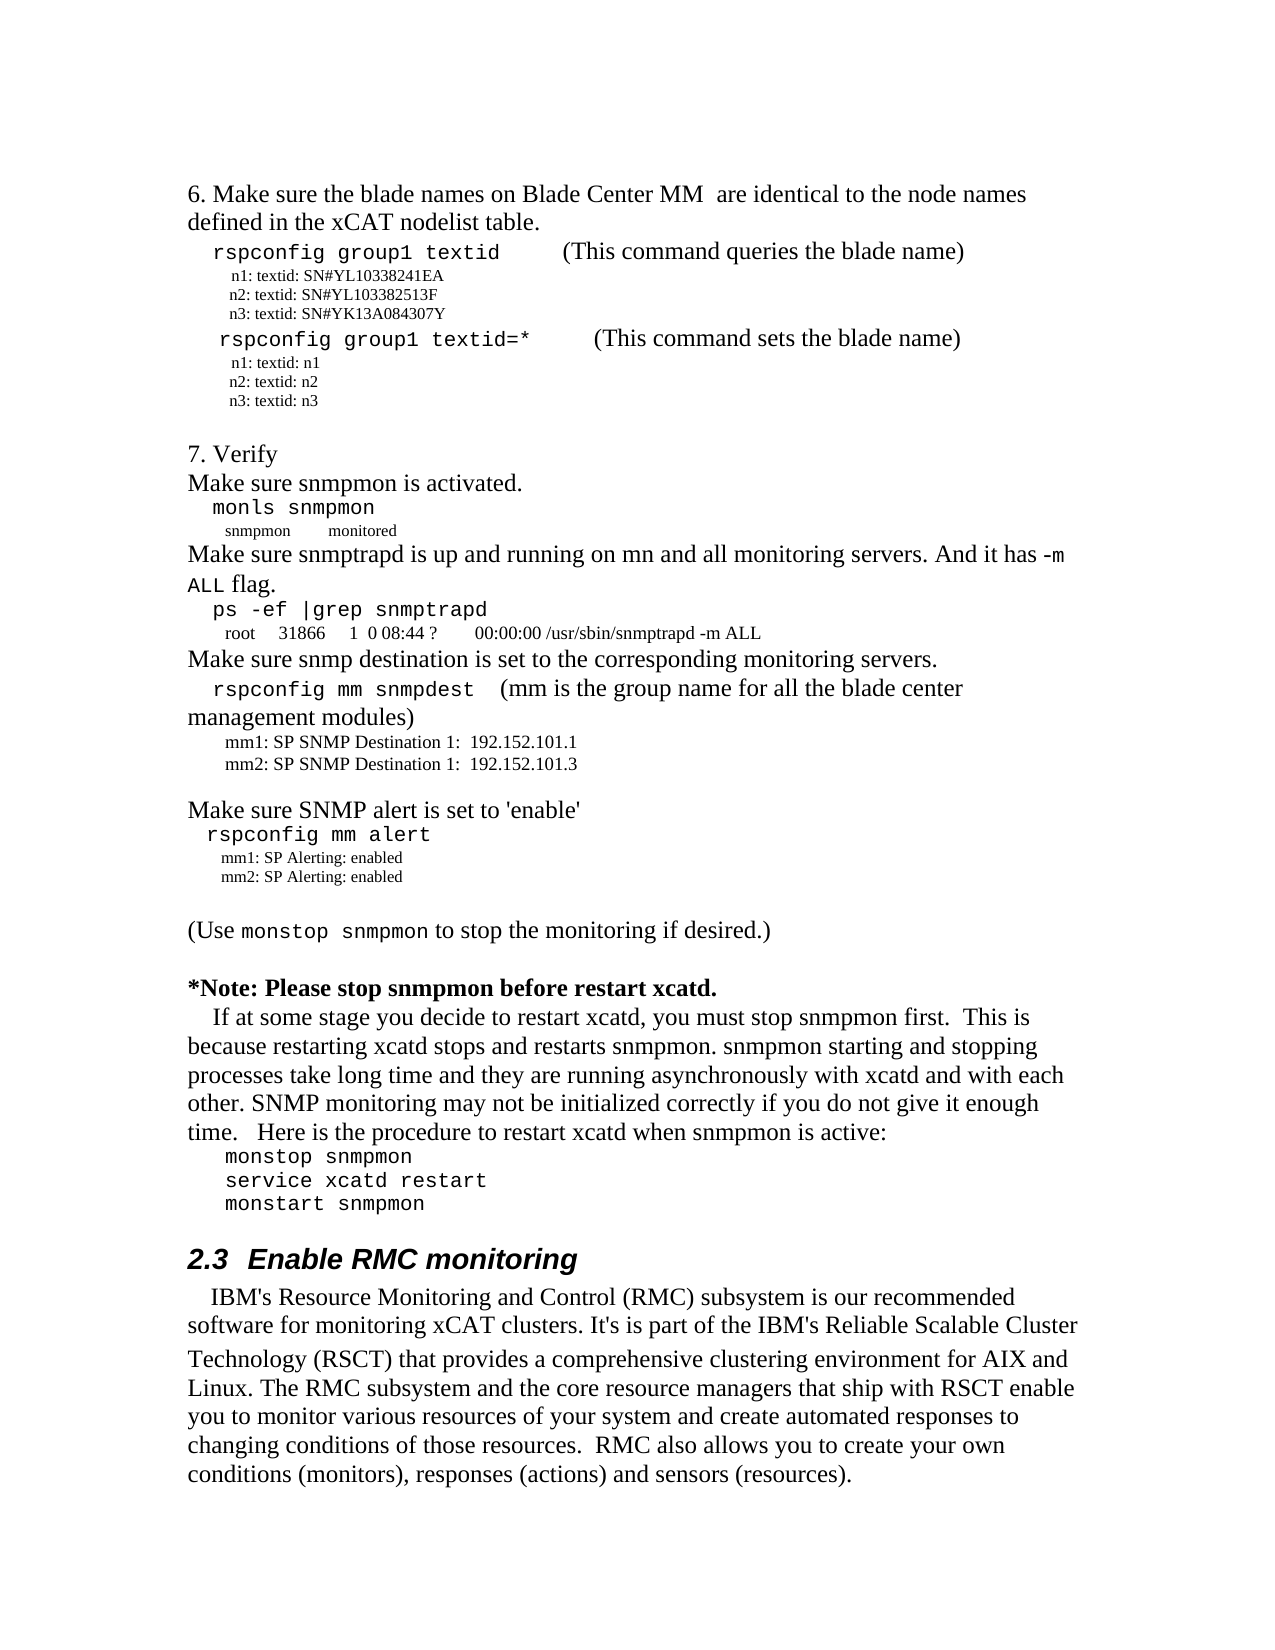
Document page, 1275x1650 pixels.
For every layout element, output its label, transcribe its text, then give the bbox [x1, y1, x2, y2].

subtitle Enable RMC monitoring [187, 1242, 1087, 1275]
list monstart snmpmon [150, 1193, 1087, 1217]
list Make sure snmptrapd is up and running on mn and all monitoring servers. And it has -m ALL flag. [150, 539, 1087, 599]
list rspconfig group1 textid (This command queries the blade name) [150, 236, 1087, 266]
list n1: textid: SN#YL10338241EA [150, 266, 1087, 285]
list n2: textid: n2 [150, 372, 1087, 391]
list service xcatd restart [150, 1169, 1087, 1193]
list Make sure SNMP alert is set to 'enable' [150, 796, 1087, 824]
list (Use monstop snmpmon to stop the monitoring if desired.) [150, 915, 1087, 945]
list If at some stage you decide to restart xcatd, you must stop snmpmon first. This is because restarting xcatd stops and restarts snmpmon. snmpmon starting and stopping processes take long time and they are running asynchronously with xcatd and with each other. SNMP monitoring may not be initialized correctly if you do not give it enough time. Here is the procedure to restart xcatd when snmpmon is active: [150, 1002, 1087, 1146]
list n2: textid: SN#YL103382513F [150, 285, 1087, 304]
list rspconfig mm snmpdest (mm is the group name for all the blade center management modules) [150, 673, 1087, 731]
list 7. Verify [150, 439, 1087, 468]
list ps -ef |grep snmptrapd [150, 599, 1087, 622]
list mm1: SP Alerting: enabled [150, 848, 1087, 867]
list root 31866 1 0 08:44 ? 00:00:00 /usr/sbin/snmptrapd -m ALL [150, 622, 1087, 644]
list 6. Make sure the blade names on Blade Center MM are identical to the node names defined in the xCAT nodelist table. [150, 179, 1087, 236]
list snmpmon monitored [150, 520, 1087, 539]
list mm1: SP SNMP Destination 1: 192.152.101.1 [150, 731, 1087, 752]
list Make sure snmpmon is activated. [150, 468, 1087, 497]
list n3: textid: SN#YK13A084307Y [150, 304, 1087, 323]
list rspconfig group1 textid=* (This command sets the blade name) [150, 323, 1087, 353]
list rspconfig mm alert [150, 824, 1087, 848]
list mm2: SP Alerting: enabled [150, 867, 1087, 886]
text *Note: Please stop snmpmon before restart xcatd. [187, 973, 1087, 1002]
list Make sure snmp destination is set to the corresponding monitoring servers. [150, 644, 1087, 673]
text IBM's Resource Monitoring and Control (RMC) subsystem is our recommended software for monitoring xCAT clusters. It's is part of the IBM's Reliable Scalable Cluster Technology (RSCT) that provides a comprehensive clustering environment for AIX and Linux. The RMC subsystem and the core resource managers that ship with RSCT enable you to monitor various resources of your system and create automated responses to changing conditions of those resources. RMC also allows you to create your own conditions (monitors), responses (actions) and sensors (resources). [187, 1282, 1087, 1488]
list mm2: SP SNMP Destination 1: 192.152.101.3 [150, 752, 1087, 774]
list monls snmpmon [150, 497, 1087, 520]
list n3: textid: n3 [150, 391, 1087, 410]
list n1: textid: n1 [150, 353, 1087, 372]
list monstop snmpmon [150, 1146, 1087, 1169]
